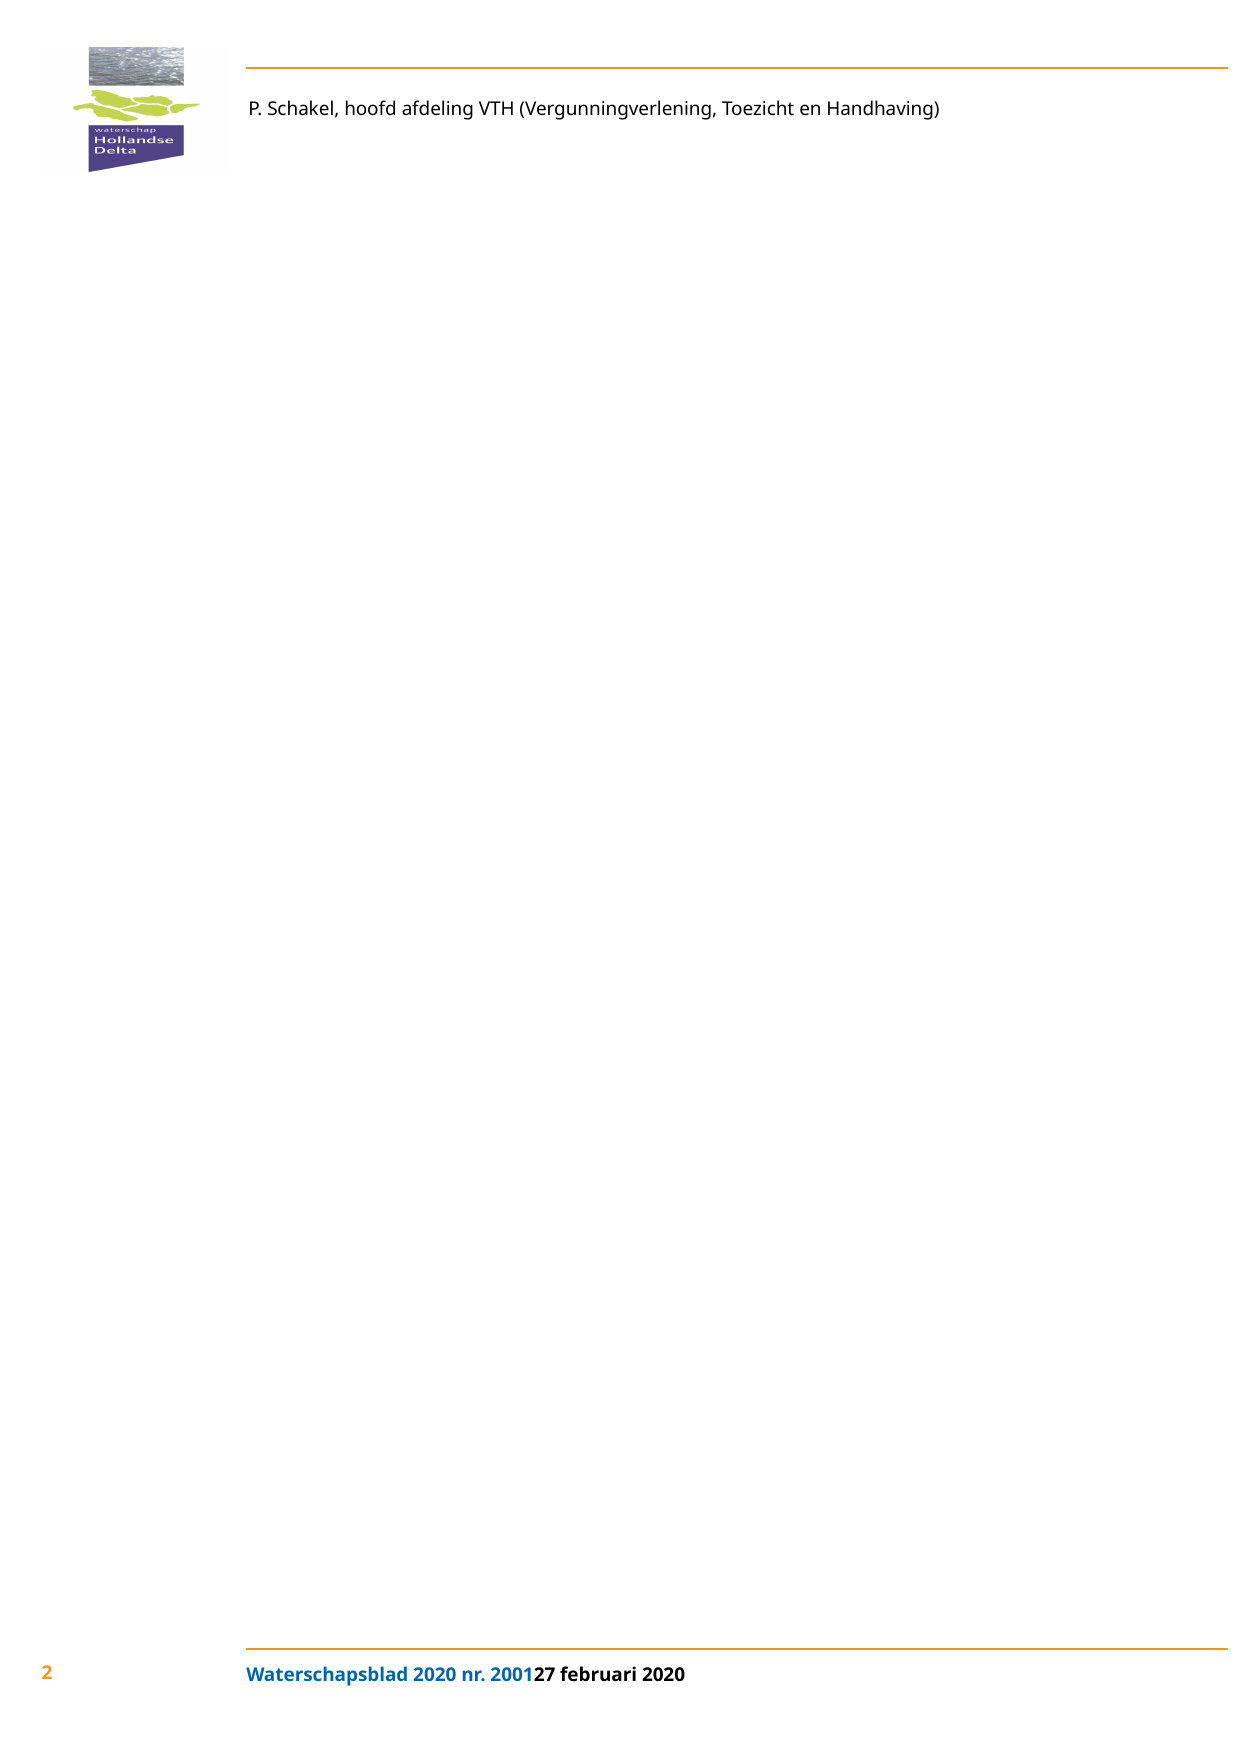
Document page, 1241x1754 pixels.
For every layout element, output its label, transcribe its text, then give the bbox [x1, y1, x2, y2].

text P. Schakel, hoofd afdeling VTH (Vergunningverlening, Toezicht en Handhaving) [248, 95, 1152, 121]
picture [41, 47, 231, 172]
